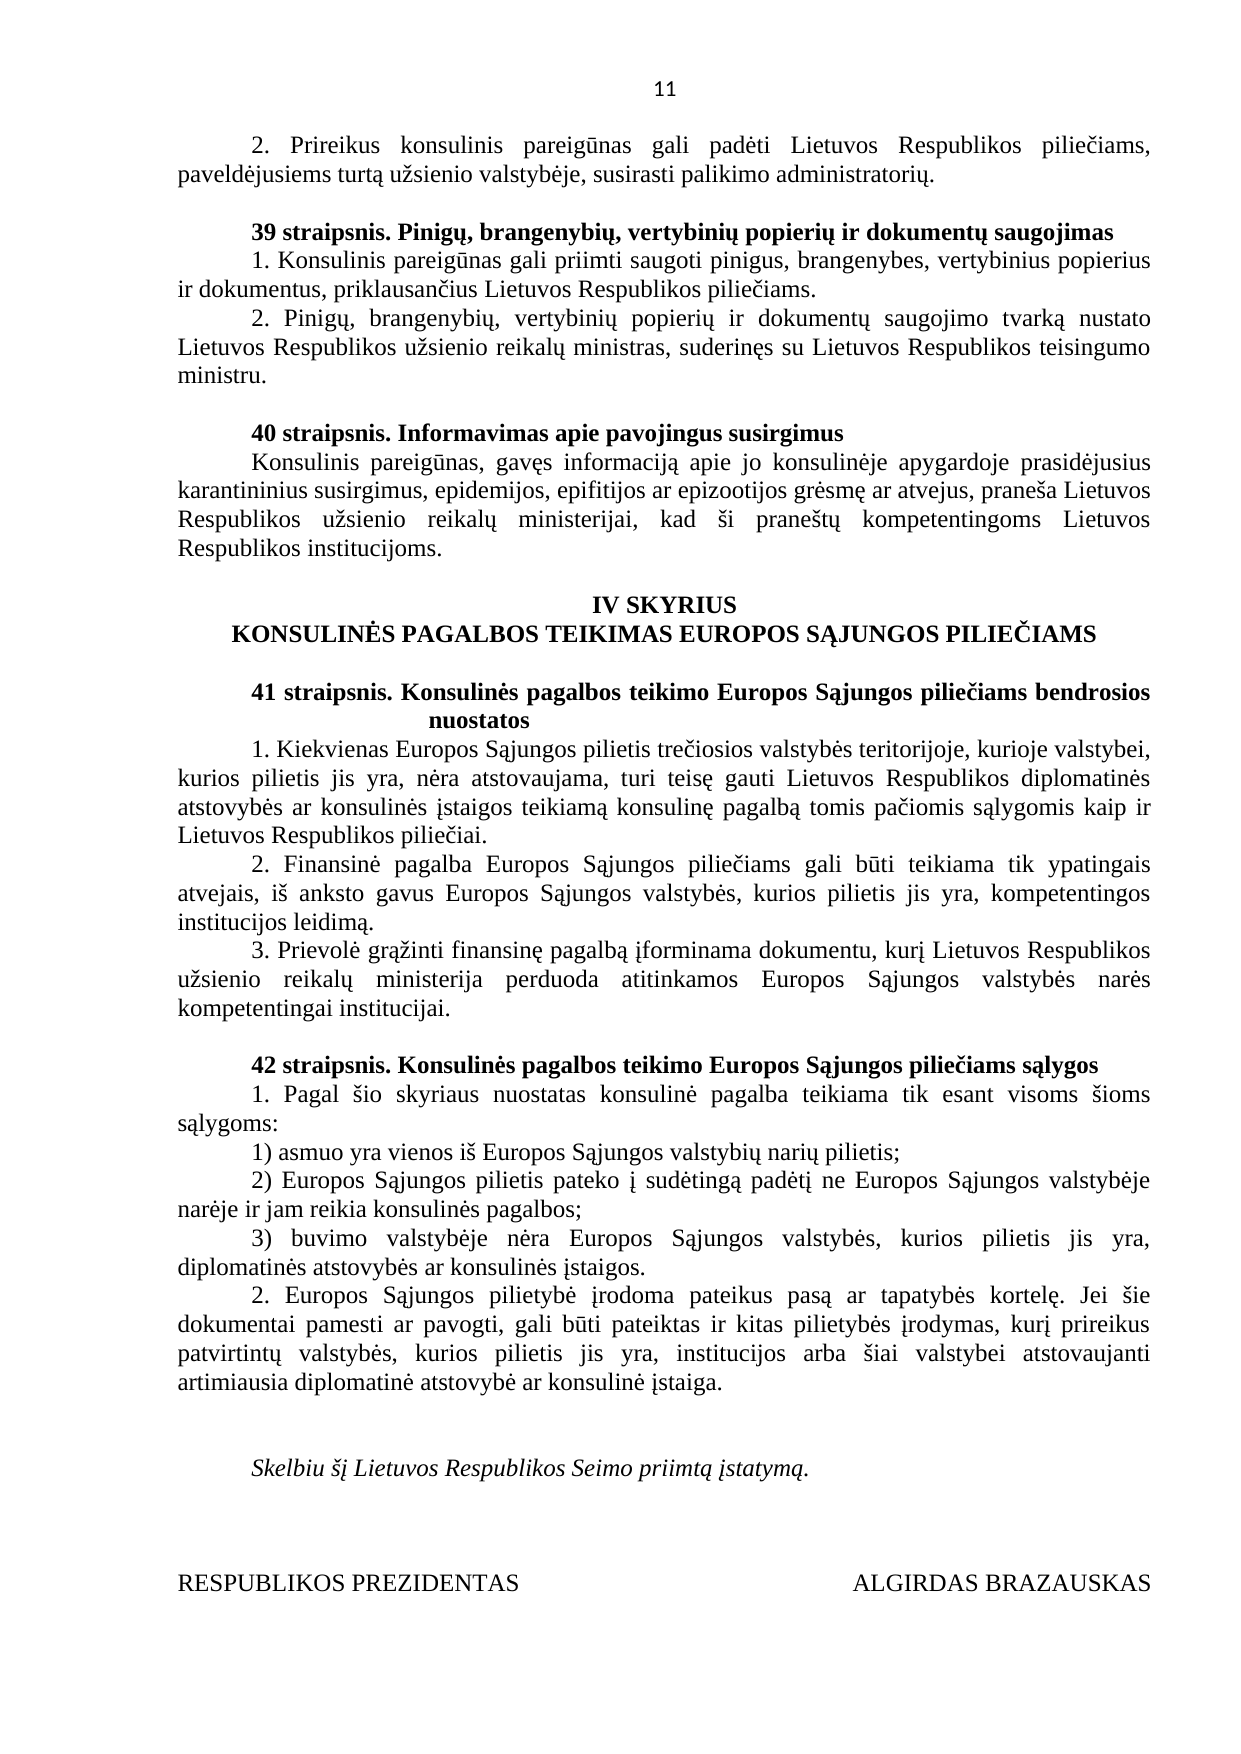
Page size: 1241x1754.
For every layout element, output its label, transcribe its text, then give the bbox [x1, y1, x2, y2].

text 41 straipsnis. Konsulinės pagalbos teikimo Europos Sąjungos piliečiams bendrosios nuostatos [251, 677, 1152, 734]
text 42 straipsnis. Konsulinės pagalbos teikimo Europos Sąjungos piliečiams sąlygos [177, 1051, 1152, 1079]
text 40 straipsnis. Informavimas apie pavojingus susirgimus [177, 418, 1152, 447]
text KONSULINĖS PAGALBOS TEIKIMAS EUROPOS SĄJUNGOS PILIEČIAMS [177, 619, 1152, 648]
text 1) asmuo yra vienos iš Europos Sąjungos valstybių narių pilietis; [177, 1137, 1152, 1166]
text 1. Konsulinis pareigūnas gali priimti saugoti pinigus, brangenybes, vertybinius popierius ir dokumentus, priklausančius Lietuvos Respublikos piliečiams. [177, 246, 1152, 303]
text RESPUBLIKOS PREZIDENTAS ALGIRDAS BRAZAUSKAS [177, 1568, 1152, 1597]
text 2. Europos Sąjungos pilietybė įrodoma pateikus pasą ar tapatybės kortelę. Jei šie dokumentai pamesti ar pavogti, gali būti pateiktas ir kitas pilietybės įrodymas, kurį prireikus patvirtintų valstybės, kurios pilietis jis yra, institucijos arba šiai valstybei atstovaujanti artimiausia diplomatinė atstovybė ar konsulinė įstaiga. [177, 1281, 1152, 1396]
text Konsulinis pareigūnas, gavęs informaciją apie jo konsulinėje apygardoje prasidėjusius karantininius susirgimus, epidemijos, epifitijos ar epizootijos grėsmę ar atvejus, praneša Lietuvos Respublikos užsienio reikalų ministerijai, kad ši praneštų kompetentingoms Lietuvos Respublikos institucijoms. [177, 447, 1152, 562]
text 2. Finansinė pagalba Europos Sąjungos piliečiams gali būti teikiama tik ypatingais atvejais, iš anksto gavus Europos Sąjungos valstybės, kurios pilietis jis yra, kompetentingos institucijos leidimą. [177, 849, 1152, 936]
text Skelbiu šį Lietuvos Respublikos Seimo priimtą įstatymą. [177, 1453, 1152, 1482]
text IV SKYRIUS [177, 591, 1152, 619]
text 2) Europos Sąjungos pilietis pateko į sudėtingą padėtį ne Europos Sąjungos valstybėje narėje ir jam reikia konsulinės pagalbos; [177, 1166, 1152, 1223]
text 3) buvimo valstybėje nėra Europos Sąjungos valstybės, kurios pilietis jis yra, diplomatinės atstovybės ar konsulinės įstaigos. [177, 1223, 1152, 1281]
text 1. Kiekvienas Europos Sąjungos pilietis trečiosios valstybės teritorijoje, kurioje valstybei, kurios pilietis jis yra, nėra atstovaujama, turi teisę gauti Lietuvos Respublikos diplomatinės atstovybės ar konsulinės įstaigos teikiamą konsulinę pagalbą tomis pačiomis sąlygomis kaip ir Lietuvos Respublikos piliečiai. [177, 734, 1152, 849]
text 2. Prireikus konsulinis pareigūnas gali padėti Lietuvos Respublikos piliečiams, paveldėjusiems turtą užsienio valstybėje, susirasti palikimo administratorių. [177, 131, 1152, 188]
text 1. Pagal šio skyriaus nuostatas konsulinė pagalba teikiama tik esant visoms šioms sąlygoms: [177, 1079, 1152, 1137]
text 2. Pinigų, brangenybių, vertybinių popierių ir dokumentų saugojimo tvarką nustato Lietuvos Respublikos užsienio reikalų ministras, suderinęs su Lietuvos Respublikos teisingumo ministru. [177, 303, 1152, 389]
text 39 straipsnis. Pinigų, brangenybių, vertybinių popierių ir dokumentų saugojimas [177, 217, 1152, 246]
text 3. Prievolė grąžinti finansinę pagalbą įforminama dokumentu, kurį Lietuvos Respublikos užsienio reikalų ministerija perduoda atitinkamos Europos Sąjungos valstybės narės kompetentingai institucijai. [177, 936, 1152, 1022]
